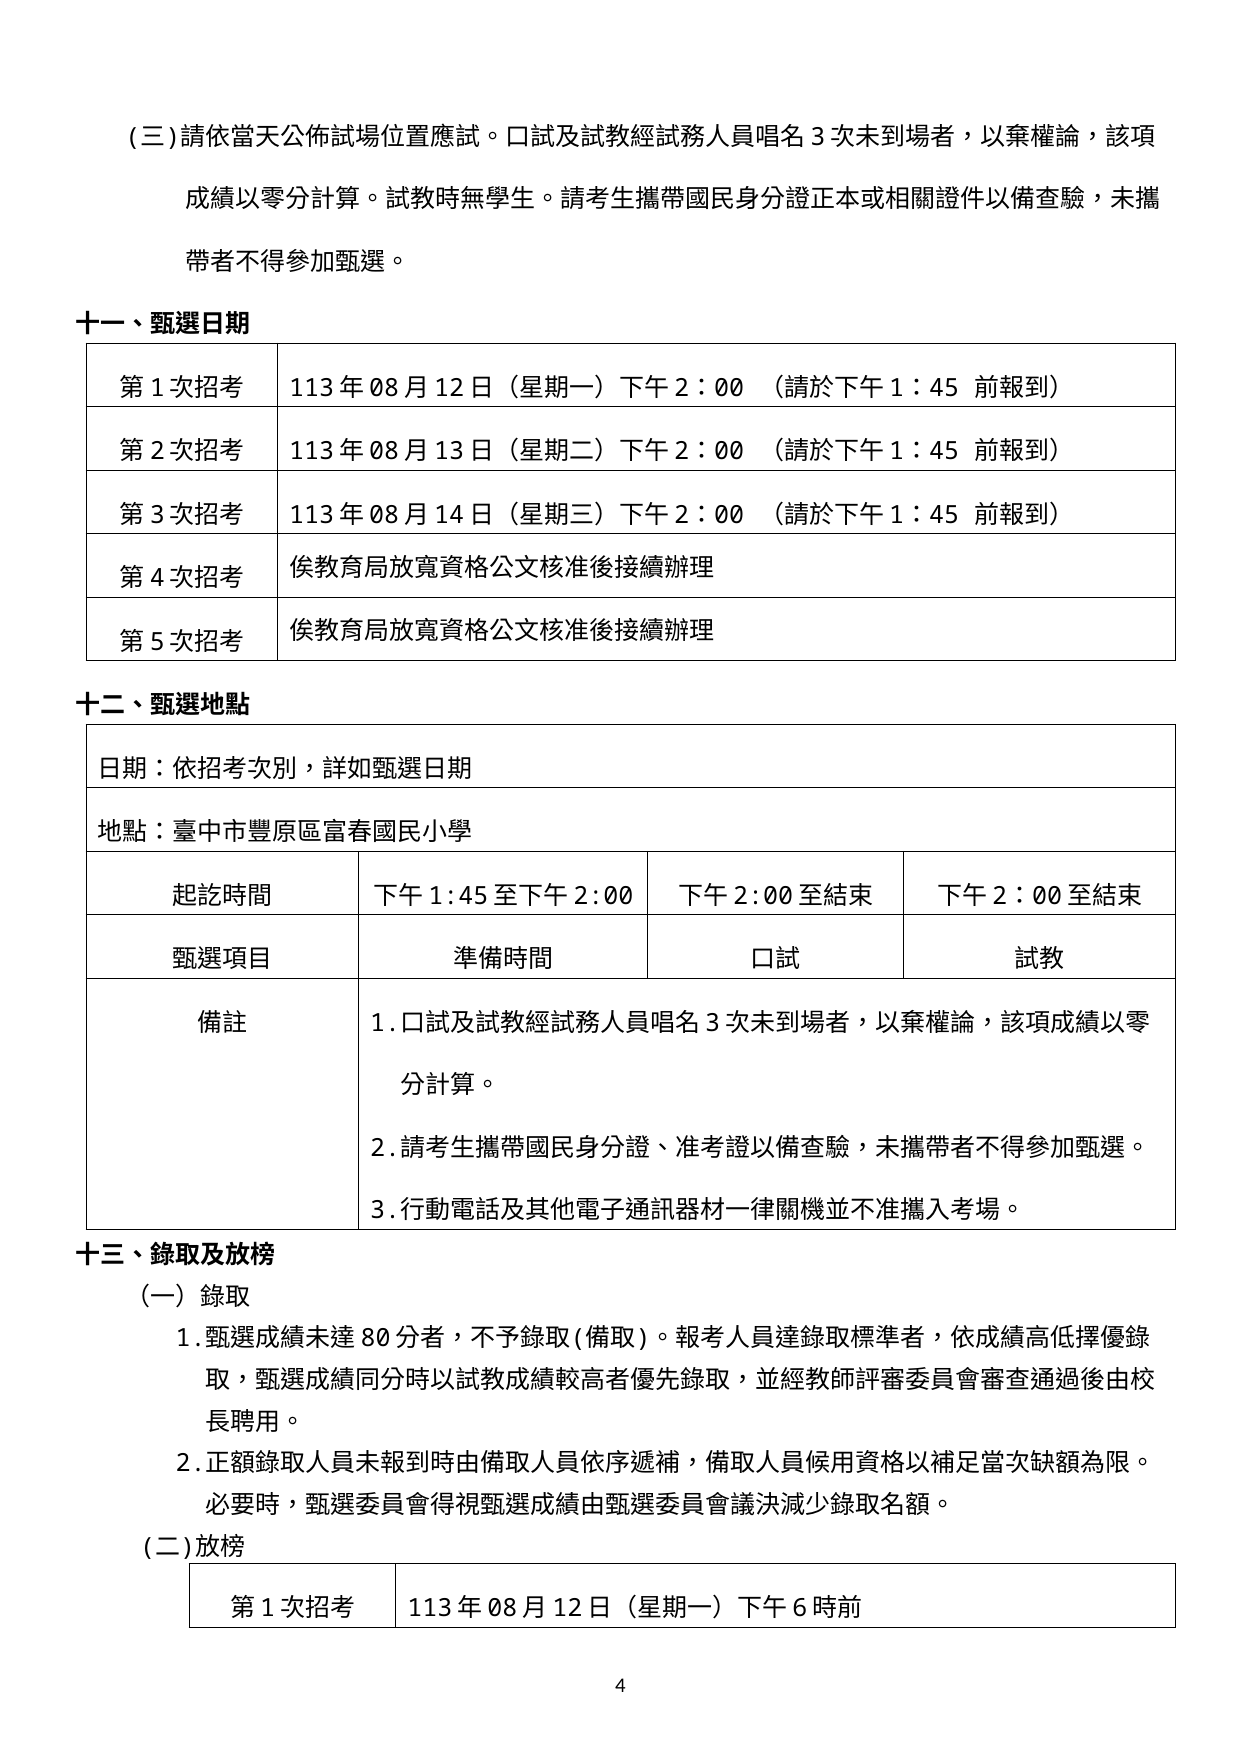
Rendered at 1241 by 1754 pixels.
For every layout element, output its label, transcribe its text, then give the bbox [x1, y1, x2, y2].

text 長聘用。 [125, 1397, 1165, 1438]
table_cell 起訖時間 [87, 852, 358, 914]
text 帶者不得參加甄選。 [75, 217, 1165, 280]
text 成績以零分計算。試教時無學生。請考生攜帶國民身分證正本或相關證件以備查驗，未攜 [75, 155, 1165, 217]
text 必要時，甄選委員會得視甄選成績由甄選委員會議決減少錄取名額。 [125, 1480, 1165, 1522]
table_cell 第3次招考 [87, 471, 277, 533]
table_header 113年08月12日（星期一）下午2：00 （請於下午1：45 前報到） [278, 344, 1175, 406]
table_cell 下午2：00至結束 [904, 852, 1175, 914]
table_cell 俟教育局放寬資格公文核准後接續辦理 [278, 598, 1175, 660]
table_header 日期：依招考次別，詳如甄選日期 [87, 725, 1175, 787]
table_header 第1次招考 [190, 1564, 395, 1627]
text 取，甄選成績同分時以試教成績較高者優先錄取，並經教師評審委員會審查通過後由校 [125, 1355, 1165, 1397]
table_cell 準備時間 [359, 915, 647, 978]
table_header 第1次招考 [87, 344, 277, 406]
table_cell 備註 [87, 979, 358, 1229]
text 2.正額錄取人員未報到時由備取人員依序遞補，備取人員候用資格以補足當次缺額為限。 [125, 1438, 1165, 1480]
table_cell 甄選項目 [87, 915, 358, 978]
table_cell 口試 [648, 915, 903, 978]
text （一）錄取 [75, 1272, 1165, 1313]
table_cell 下午2:00至結束 [648, 852, 903, 914]
text 十三、錄取及放榜 [75, 1230, 1165, 1272]
table_cell 1.口試及試教經試務人員唱名3次未到場者，以棄權論，該項成績以零 分計算。 2.請考生攜帶國民身分證、准考證以備查驗，未攜帶者不得參加甄選。 3.行動電話及其他電子通訊器材一律關機並不准攜入考場。 [359, 979, 1175, 1229]
table_cell 俟教育局放寬資格公文核准後接續辦理 [278, 534, 1175, 597]
table_header 113年08月12日（星期一）下午6時前 [396, 1564, 1175, 1627]
text (三)請依當天公佈試場位置應試。口試及試教經試務人員唱名3次未到場者，以棄權論，該項 [75, 92, 1165, 155]
table_cell 試教 [904, 915, 1175, 978]
table_cell 第4次招考 [87, 534, 277, 597]
table_cell 下午1:45至下午2:00 [359, 852, 647, 914]
text 1.甄選成績未達80分者，不予錄取(備取)。報考人員達錄取標準者，依成績高低擇優錄 [125, 1313, 1165, 1355]
table_cell 第2次招考 [87, 407, 277, 469]
text 十二、甄選地點 [75, 661, 1165, 724]
table_cell 第5次招考 [87, 598, 277, 660]
table_cell 113年08月13日（星期二）下午2：00 （請於下午1：45 前報到） [278, 407, 1175, 469]
text (二)放榜 [75, 1522, 1165, 1563]
table_cell 地點：臺中市豐原區富春國民小學 [87, 788, 1175, 851]
text 十一、甄選日期 [75, 280, 1165, 342]
table_cell 113年08月14日（星期三）下午2：00 （請於下午1：45 前報到） [278, 471, 1175, 533]
